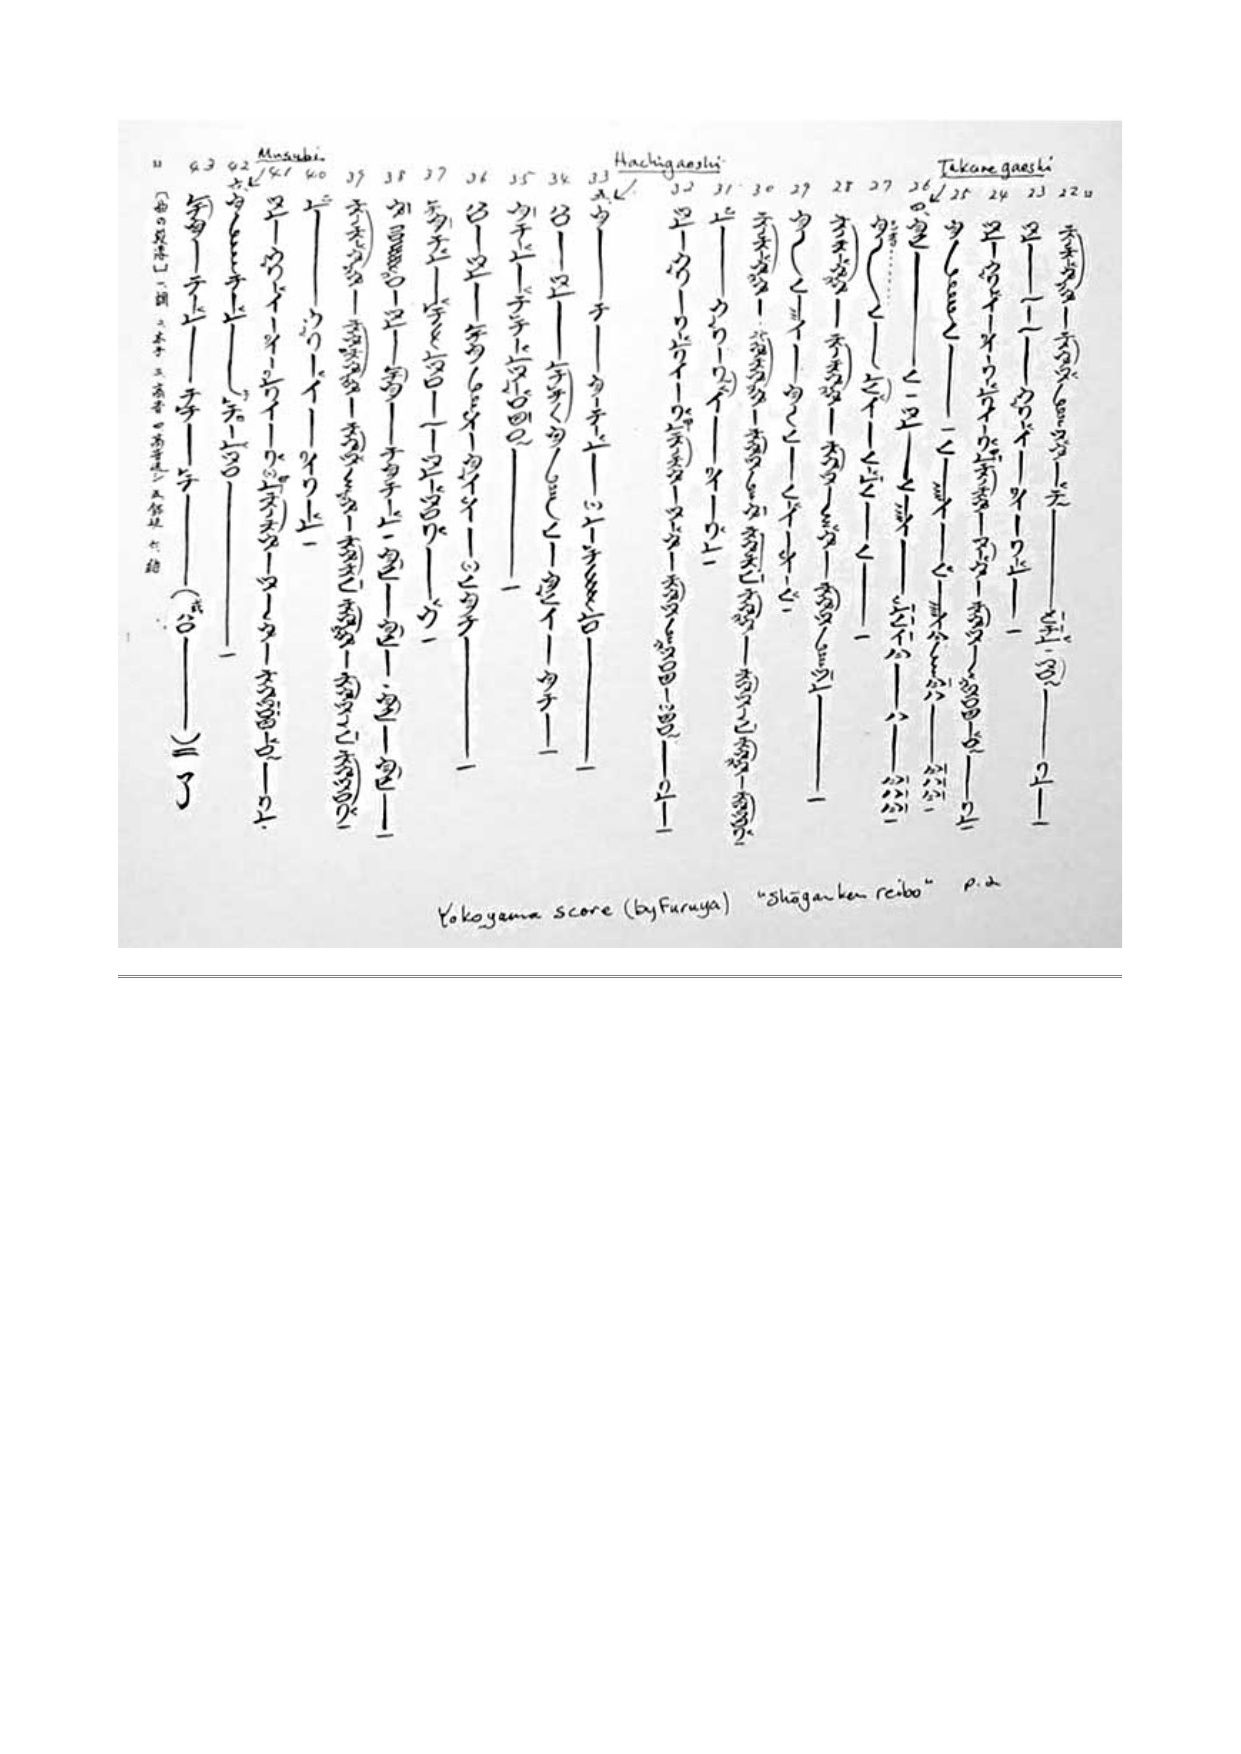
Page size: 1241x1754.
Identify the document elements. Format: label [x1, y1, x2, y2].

picture [118, 118, 1123, 948]
